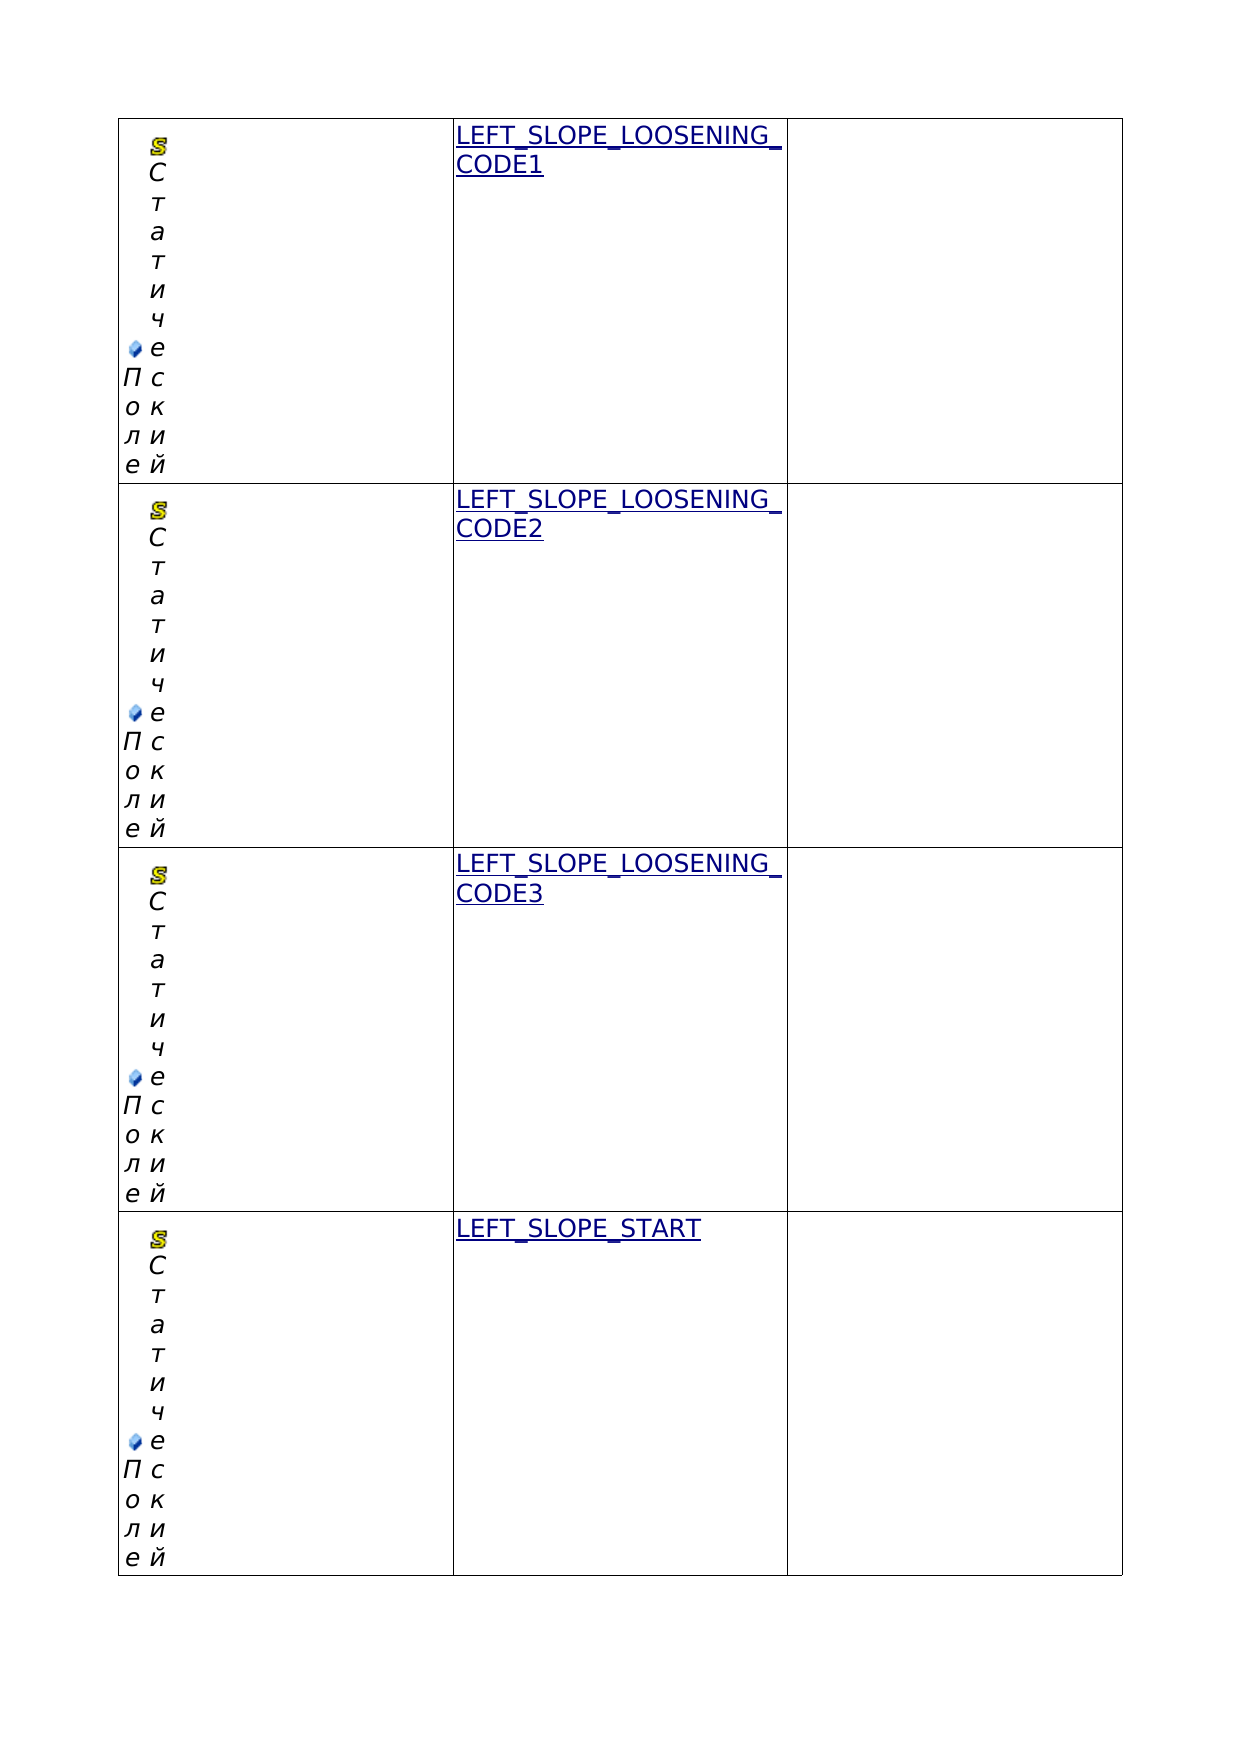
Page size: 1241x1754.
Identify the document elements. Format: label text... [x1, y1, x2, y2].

picture [146, 862, 172, 888]
table_cell [119, 484, 453, 847]
picture [146, 1226, 172, 1252]
table_cell [119, 848, 453, 1211]
table_cell LEFT_SLOPE_LOOSENING_CODE3 [454, 848, 787, 1211]
picture [146, 497, 172, 523]
table_cell LEFT_SLOPE_LOOSENING_CODE2 [454, 484, 787, 847]
picture [146, 133, 172, 159]
picture [121, 1066, 146, 1092]
table_cell [119, 119, 453, 482]
picture [121, 337, 146, 363]
table_cell LEFT_SLOPE_LOOSENING_CODE1 [454, 119, 787, 482]
table_cell [119, 1212, 453, 1575]
picture [121, 702, 146, 727]
table_cell [788, 119, 1122, 482]
table_cell [788, 848, 1122, 1211]
table_cell LEFT_SLOPE_START [454, 1212, 787, 1575]
table_cell [788, 1212, 1122, 1575]
picture [121, 1430, 146, 1456]
table_cell [788, 484, 1122, 847]
